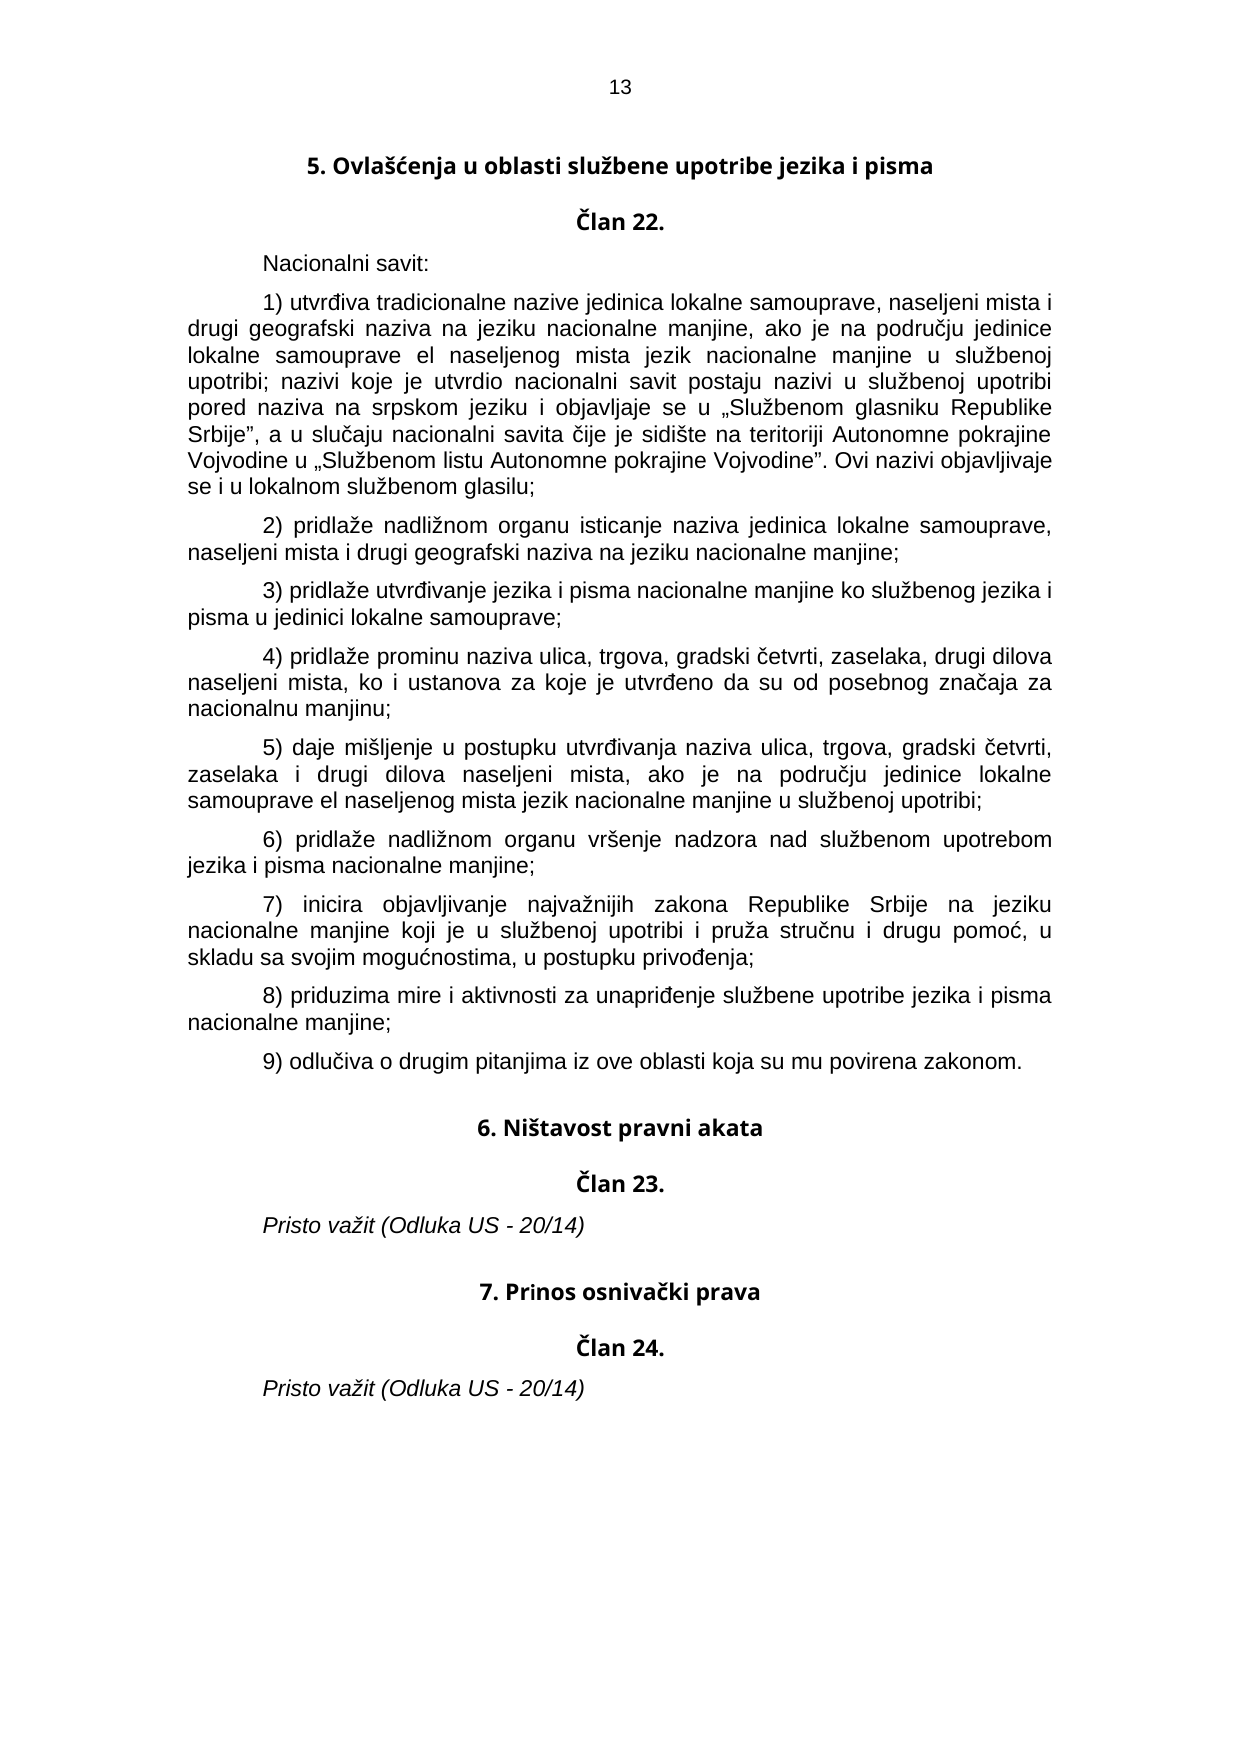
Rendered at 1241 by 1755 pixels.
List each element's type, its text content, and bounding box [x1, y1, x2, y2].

text Član 24. [262, 1332, 978, 1363]
text 1) utvrđiva tradicionalne nazive jedinica lokalne samouprave, naseljeni mista i drugi geografski naziva na jeziku nacionalne manjine, ako je na području jedinice lokalne samouprave el naseljenog mista jezik nacionalne manjine u službenoj upotribi; nazivi koje je utvrdio nacionalni savit postaju nazivi u službenoj upotribi pored naziva na srpskom jeziku i objavljaje se u „Službenom glasniku Republike Srbije”, a u slučaju nacionalni savita čije je sidište na teritoriji Autonomne pokrajine Vojvodine u „Službenom listu Autonomne pokrajine Vojvodine”. Ovi nazivi objavljivaje se i u lokalnom službenom glasilu; [187, 289, 1053, 500]
text Nacionalni savit: [187, 250, 1053, 276]
text 5. Ovlašćenja u oblasti službene upotribe jezika i pisma [262, 150, 978, 181]
text 5) daje mišljenje u postupku utvrđivanja naziva ulica, trgova, gradski četvrti, zaselaka i drugi dilova naseljeni mista, ako je na području jedinice lokalne samouprave el naseljenog mista jezik nacionalne manjine u službenoj upotribi; [187, 734, 1053, 813]
text 4) pridlaže prominu naziva ulica, trgova, gradski četvrti, zaselaka, drugi dilova naseljeni mista, ko i ustanova za koje je utvrđeno da su od posebnog značaja za nacionalnu manjinu; [187, 643, 1053, 722]
text 9) odlučiva o drugim pitanjima iz ove oblasti koja su mu povirena zakonom. [187, 1048, 1053, 1074]
text 2) pridlaže nadližnom organu isticanje naziva jedinica lokalne samouprave, naseljeni mista i drugi geografski naziva na jeziku nacionalne manjine; [187, 512, 1053, 565]
text 7. Prinos osnivački prava [262, 1275, 978, 1307]
text 6) pridlaže nadližnom organu vršenje nadzora nad službenom upotrebom jezika i pisma nacionalne manjine; [187, 826, 1053, 878]
text Član 23. [262, 1168, 978, 1199]
text Pristo važit (Odluka US - 20/14) [187, 1212, 1053, 1238]
text Pristo važit (Odluka US - 20/14) [187, 1375, 1053, 1402]
text Član 22. [262, 206, 978, 237]
text 6. Ništavost pravni akata [262, 1112, 978, 1143]
text 3) pridlaže utvrđivanje jezika i pisma nacionalne manjine ko službenog jezika i pisma u jedinici lokalne samouprave; [187, 577, 1053, 630]
text 8) priduzima mire i aktivnosti za unapriđenje službene upotribe jezika i pisma nacionalne manjine; [187, 982, 1053, 1035]
text 7) inicira objavljivanje najvažnijih zakona Republike Srbije na jeziku nacionalne manjine koji je u službenoj upotribi i pruža stručnu i drugu pomoć, u skladu sa svojim mogućnostima, u postupku privođenja; [187, 891, 1053, 970]
